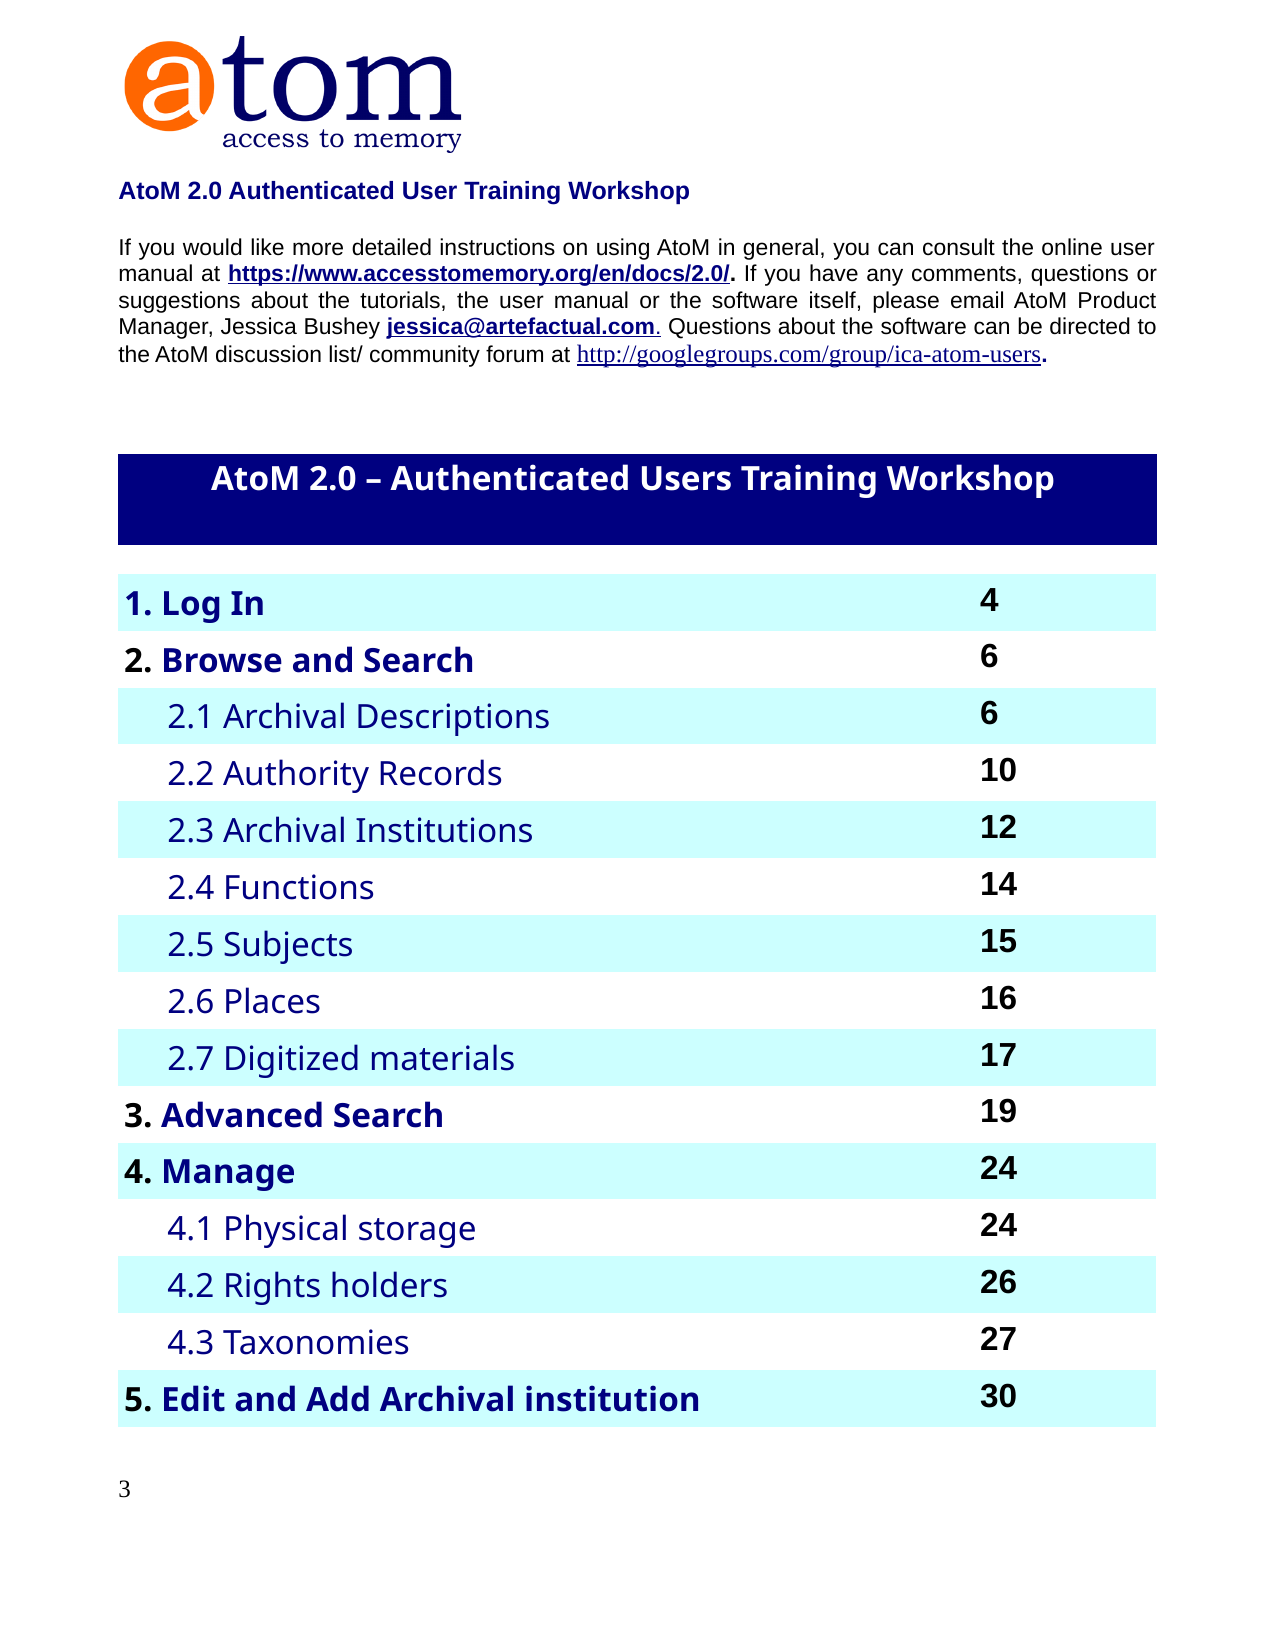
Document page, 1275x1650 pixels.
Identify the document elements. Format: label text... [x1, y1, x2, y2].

text AtoM 2.0 – Authenticated Users Training Workshop [118, 454, 1157, 500]
table_cell 3. Advanced Search [118, 1086, 974, 1143]
table_cell 6 [974, 631, 1156, 688]
table_cell 6 [974, 688, 1156, 744]
table_cell 30 [974, 1370, 1156, 1427]
table_cell 27 [974, 1313, 1156, 1370]
table_cell 24 [974, 1143, 1156, 1199]
table_cell 2.5 Subjects [118, 915, 974, 972]
table_cell 4.2 Rights holders [118, 1256, 974, 1313]
table_cell 26 [974, 1256, 1156, 1313]
table_cell 2.7 Digitized materials [118, 1029, 974, 1086]
table_cell 4. Manage [118, 1143, 974, 1199]
table_cell 2.1 Archival Descriptions [118, 688, 974, 744]
table_cell 2.3 Archival Institutions [118, 801, 974, 858]
table_cell 24 [974, 1200, 1156, 1256]
table_cell 16 [974, 972, 1156, 1029]
table_header 1. Log In [118, 574, 974, 631]
table_cell 10 [974, 745, 1156, 801]
table_cell 12 [974, 801, 1156, 858]
table_cell 14 [974, 858, 1156, 915]
table_cell 2.4 Functions [118, 858, 974, 915]
picture [124, 36, 462, 153]
table_cell 15 [974, 915, 1156, 972]
table_cell 5. Edit and Add Archival institution [118, 1370, 974, 1427]
table_cell 19 [974, 1086, 1156, 1143]
table_cell 17 [974, 1029, 1156, 1086]
table_cell 2. Browse and Search [118, 631, 974, 688]
table_cell 4.3 Taxonomies [118, 1313, 974, 1370]
text If you would like more detailed instructions on using AtoM in general, you can consult the online user manual at https://www.accesstomemory.org/en/docs/2.0/. If you have any comments, questions or suggestions about the tutorials, the user manual or the software itself, please email AtoM Product Manager, Jessica Bushey jessica@artefactual.com. Questions about the software can be directed to the AtoM discussion list/ community forum at http://googlegroups.com/group/ica-atom-users. [118, 234, 1157, 368]
table_header 4 [974, 574, 1156, 631]
table_cell 2.2 Authority Records [118, 745, 974, 801]
table_cell 2.6 Places [118, 972, 974, 1029]
table_cell 4.1 Physical storage [118, 1200, 974, 1256]
